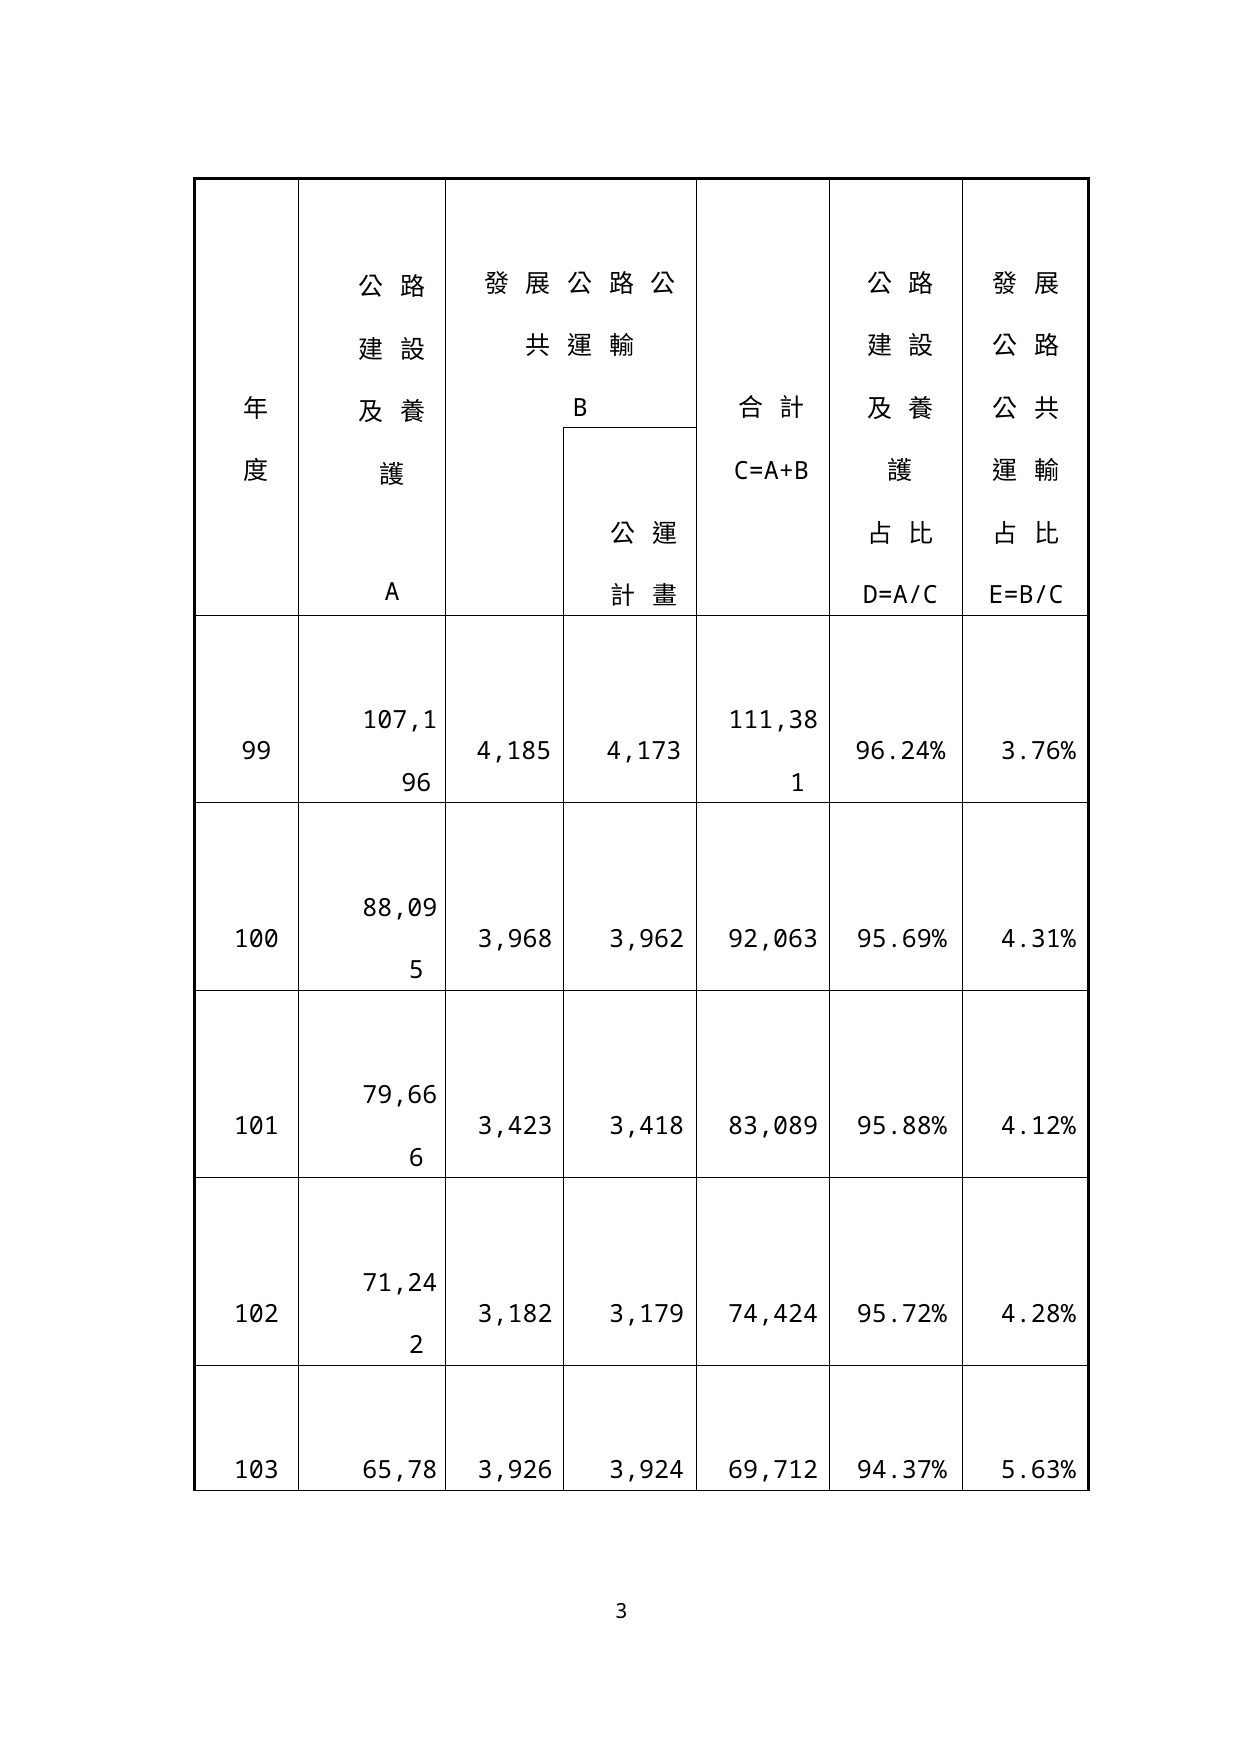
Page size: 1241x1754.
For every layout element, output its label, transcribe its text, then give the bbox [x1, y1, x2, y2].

table_cell 3,926 [446, 1366, 563, 1490]
table_cell 95.88% [830, 991, 962, 1177]
table_cell 88,095 [299, 803, 445, 990]
table_cell 102 [196, 1178, 298, 1365]
table_cell 3,418 [564, 991, 696, 1177]
table_header 年度 [196, 180, 298, 615]
table_cell 95.72% [830, 1178, 962, 1365]
table_cell 3,968 [446, 803, 563, 990]
table_cell 4.12% [963, 991, 1087, 1177]
table_cell 74,424 [697, 1178, 829, 1365]
table_cell 4.31% [963, 803, 1087, 990]
table_cell 5.63% [963, 1366, 1087, 1490]
table_cell 111,381 [697, 616, 829, 802]
table_cell 95.69% [830, 803, 962, 990]
table_cell 3,962 [564, 803, 696, 990]
table_cell 96.24% [830, 616, 962, 802]
table_header 發展公路公共運輸 B [446, 180, 696, 427]
table_cell 4.28% [963, 1178, 1087, 1365]
table_cell 3,423 [446, 991, 563, 1177]
table_cell 100 [196, 803, 298, 990]
table_cell 公運計畫 [564, 428, 696, 615]
table_cell 3,179 [564, 1178, 696, 1365]
table_cell 3,182 [446, 1178, 563, 1365]
table_header 發展公路公共運輸占比E=B/C [963, 180, 1087, 615]
table_cell 65,78 [299, 1366, 445, 1490]
table_cell 103 [196, 1366, 298, 1490]
table_cell 94.37% [830, 1366, 962, 1490]
table_header 公路建設及養護 占比D=A/C [830, 180, 962, 615]
table_cell 4,173 [564, 616, 696, 802]
table_cell [446, 427, 563, 615]
table_cell 4,185 [446, 616, 563, 802]
table_cell 71,242 [299, 1178, 445, 1365]
table_cell 107,196 [299, 616, 445, 802]
table_cell 83,089 [697, 991, 829, 1177]
table_header 公路建設及養護 A [299, 180, 445, 615]
table_cell 92,063 [697, 803, 829, 990]
table_header 合計 C=A+B [697, 180, 829, 615]
table_cell 3.76% [963, 616, 1087, 802]
table_cell 101 [196, 991, 298, 1177]
table_cell 79,666 [299, 991, 445, 1177]
table_cell 69,712 [697, 1366, 829, 1490]
table_cell 99 [196, 616, 298, 802]
table_cell 3,924 [564, 1366, 696, 1490]
